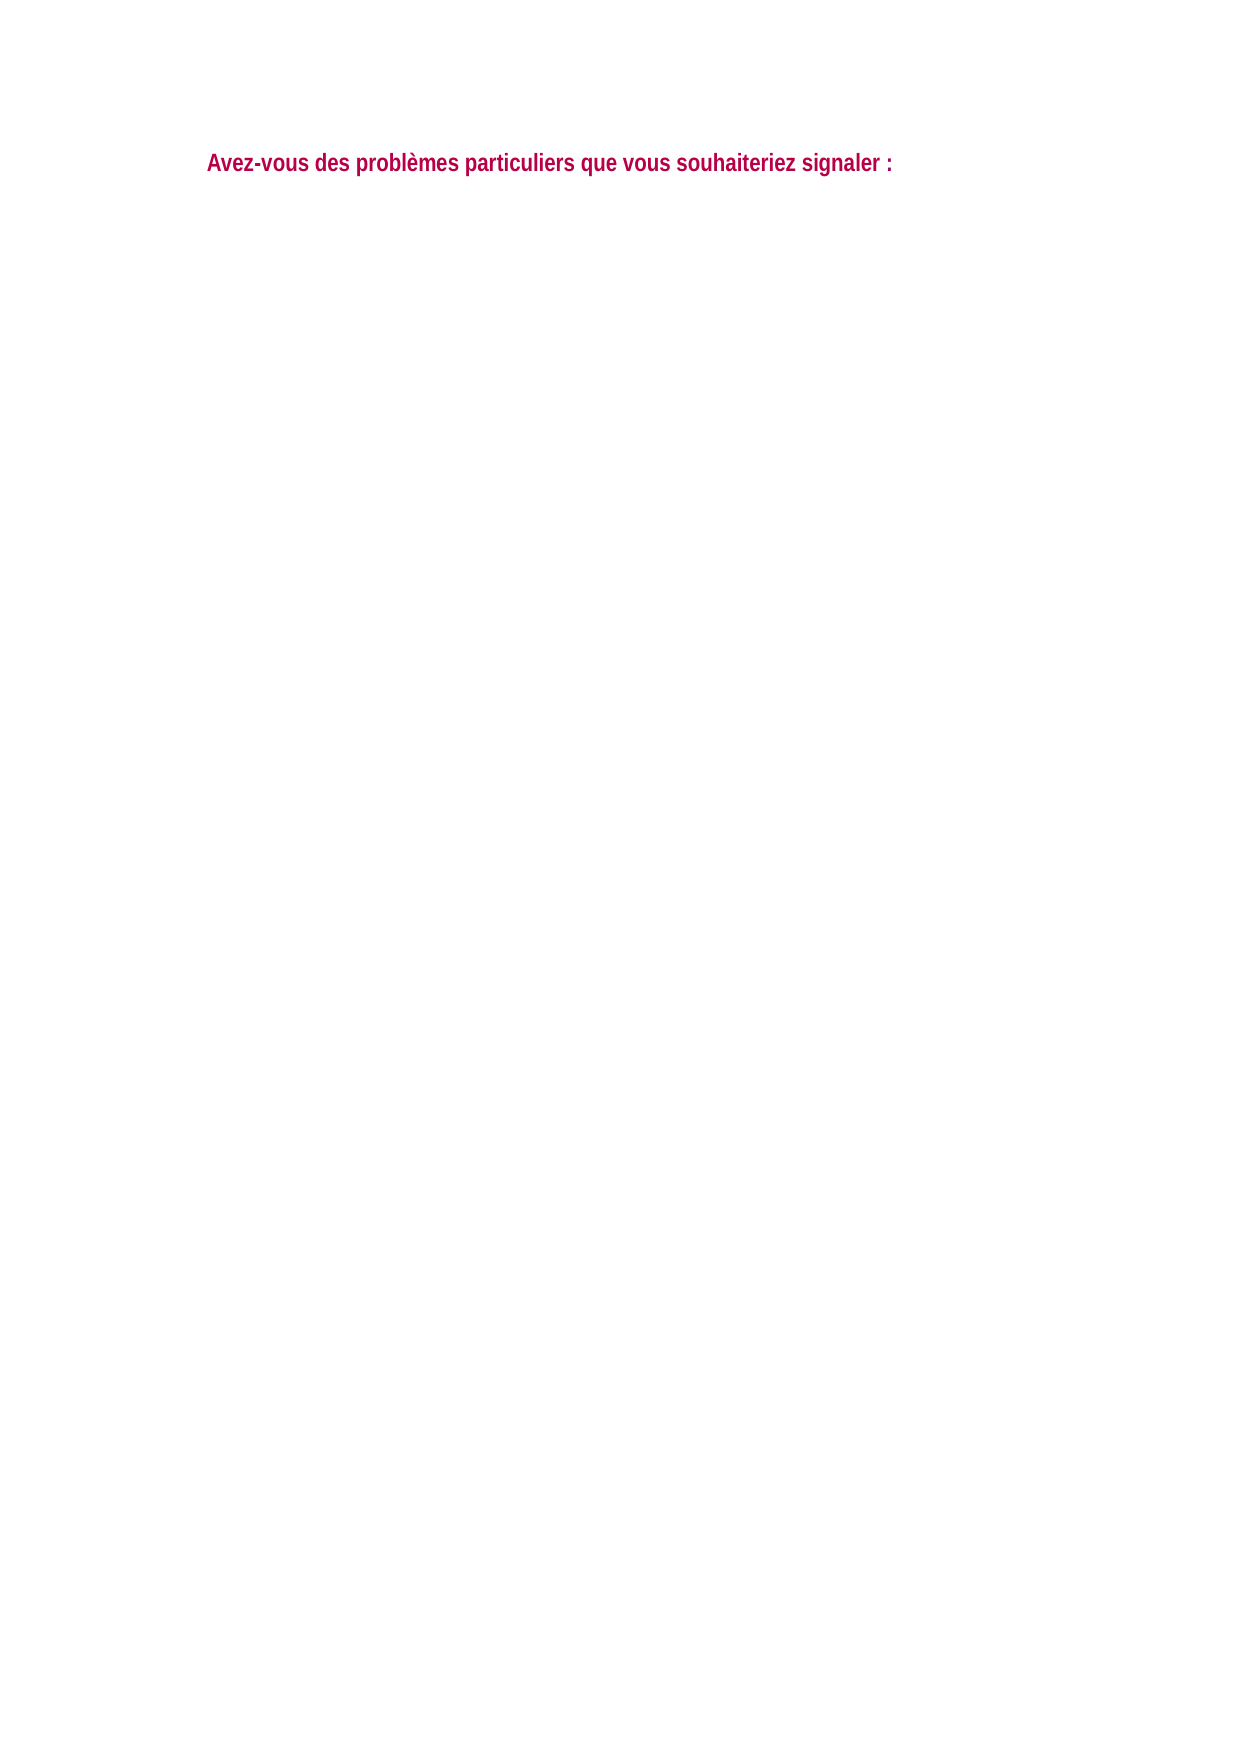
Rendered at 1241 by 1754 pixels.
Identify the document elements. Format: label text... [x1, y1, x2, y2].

text Avez-vous des problèmes particuliers que vous souhaiteriez signaler : [207, 148, 1122, 177]
